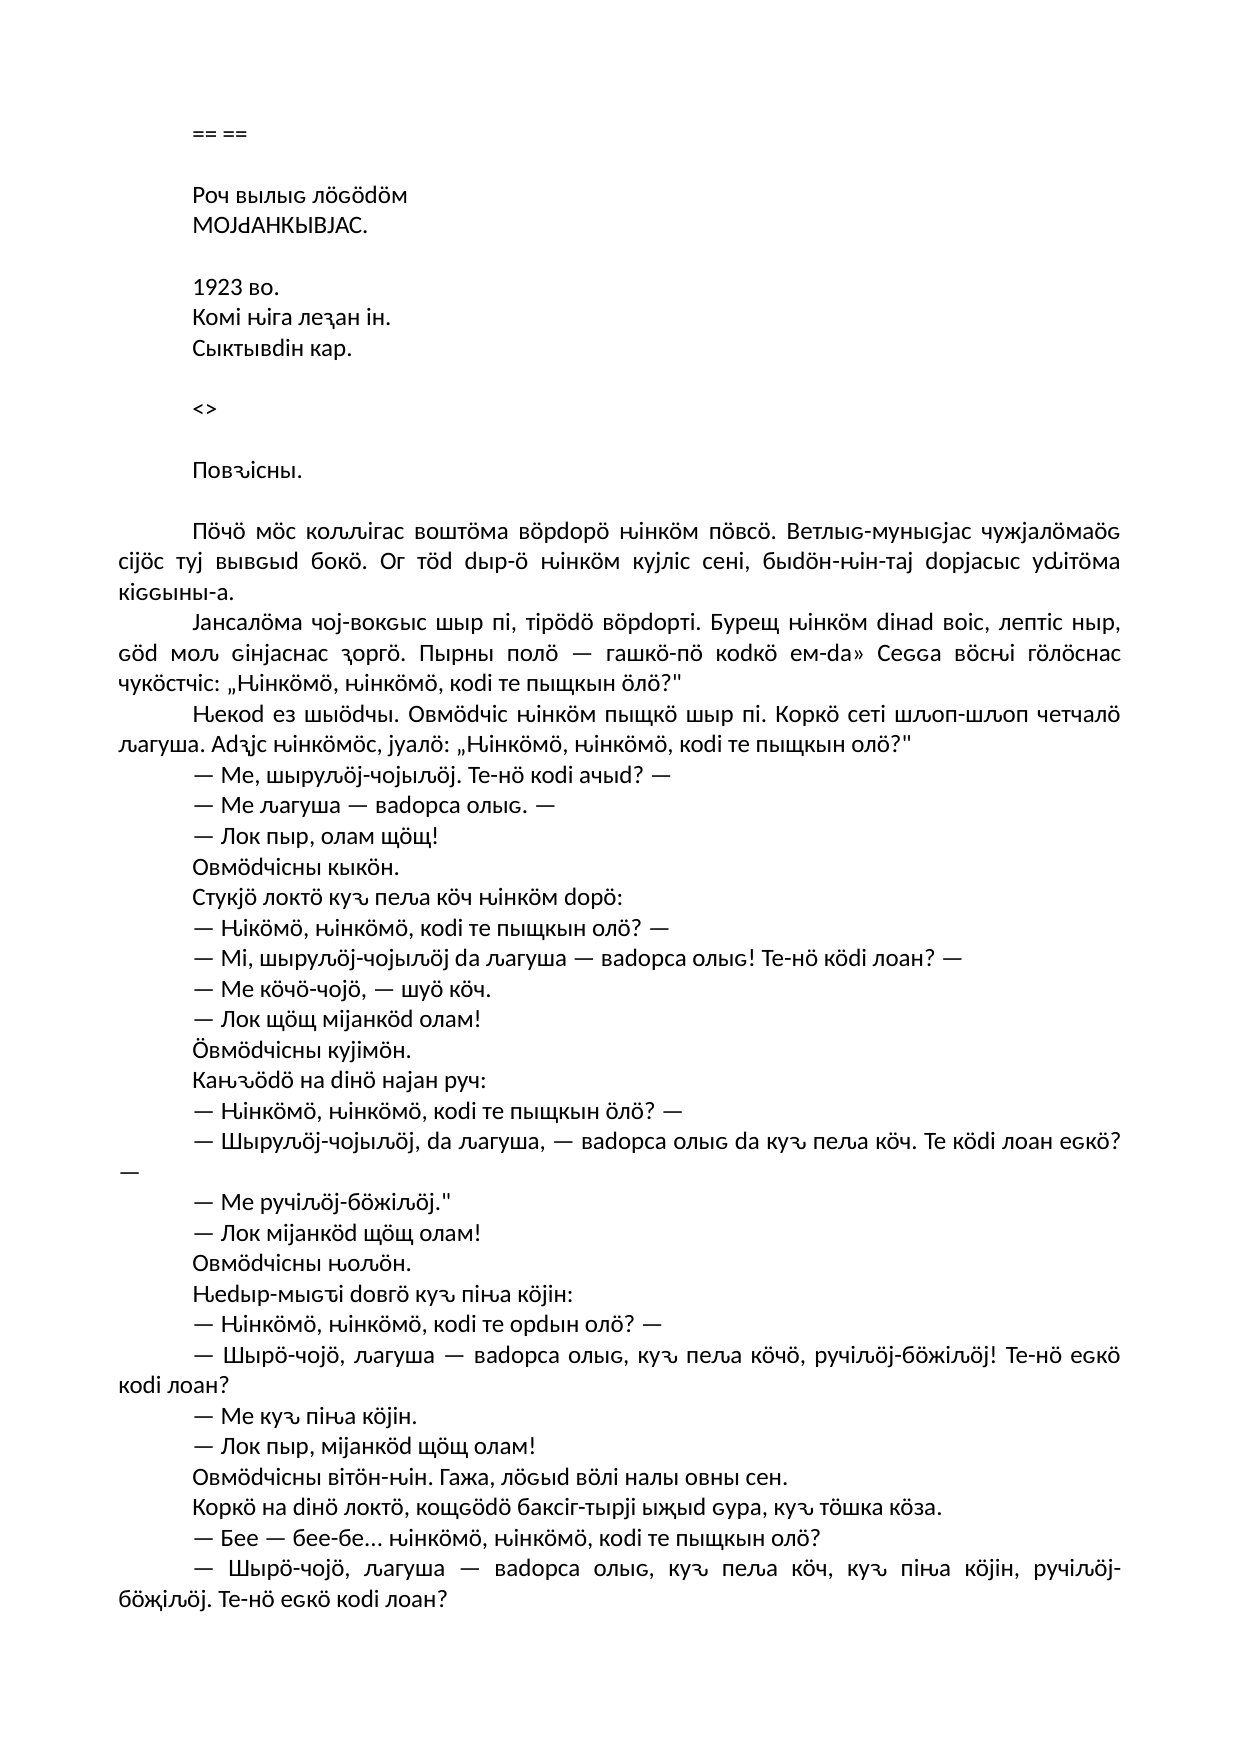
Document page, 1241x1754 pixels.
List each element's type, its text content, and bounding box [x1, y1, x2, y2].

text Овмӧԁчісны вітӧн-ԋін. Гажа, лӧԍыԁ вӧлі налы овны сен. [118, 1461, 1122, 1492]
text <> [118, 393, 1122, 423]
text Овмӧԁчісны кыкӧн. [118, 851, 1122, 881]
text Повԅісны. [118, 454, 1122, 484]
text — Лок пыр, міјанкӧԁ щӧщ олам! [118, 1431, 1122, 1461]
text Роч вылыԍ лӧԍӧԁӧм [118, 179, 1122, 210]
text Стукјӧ локтӧ куԅ пеԉа кӧч ԋінкӧм ԁорӧ: [118, 881, 1122, 912]
text — Бее — бее-бе... ԋінкӧмӧ, ԋінкӧмӧ, коԁі те пыщкын олӧ? [118, 1522, 1122, 1553]
text Пӧчӧ мӧс коԉԉігас воштӧма вӧрԁорӧ ԋінкӧм пӧвсӧ. Ветлыԍ-муныԍјас чужјалӧмаӧԍ сіјӧс туј вывԍыԁ бокӧ. Ог тӧԁ ԁыр-ӧ ԋінкӧм кујліс сені, быԁӧн-ԋін-тај ԁорјасыс уԃітӧма кіԍԍыны-а. [118, 515, 1122, 606]
text — Ме, шыруԉӧј-чојыԉӧј. Те-нӧ коԁі ачыԁ? — [118, 759, 1122, 789]
text — Шыруԉӧј-чојыԉӧј, ԁа ԉагуша, — ваԁорса олыԍ ԁа куԅ пеԉа кӧч. Те кӧԁі лоан еԍкӧ? — [118, 1125, 1122, 1186]
text Каԋԅӧԁӧ на ԁінӧ најан руч: [118, 1064, 1122, 1095]
text Ԋеԁыр-мыԍԏі ԁовгӧ куԅ піԋа кӧјін: [118, 1278, 1122, 1308]
text Сыктывԁін кар. [118, 332, 1122, 362]
text — Ԋікӧмӧ, ԋінкӧмӧ, коԁі те пыщкын олӧ? — [118, 912, 1122, 942]
text — Ме ручіԉӧј-бӧжіԉӧј." [118, 1186, 1122, 1217]
text МОЈԀАНКЫВЈАС. [118, 210, 1122, 240]
text — Шырӧ-чојӧ, ԉагуша — ваԁорса олыԍ, куԅ пеԉа кӧчӧ, ручіԉӧј-бӧжіԉӧј! Те-нӧ еԍкӧ коԁі лоан? [118, 1339, 1122, 1400]
text Коркӧ на ԁінӧ локтӧ, кощԍӧԁӧ баксіг-тырјі ыҗыԁ ԍура, куԅ тӧшка кӧза. [118, 1492, 1122, 1522]
text Комі ԋіга леԇан ін. [118, 301, 1122, 332]
text — Ме ԉагуша — ваԁорса олыԍ. — [118, 789, 1122, 820]
text — Ме кӧчӧ-чојӧ, — шуӧ кӧч. [118, 973, 1122, 1003]
text — Шырӧ-чојӧ, ԉагуша — ваԁорса олыԍ, куԅ пеԉа кӧч, куԅ піԋа кӧјін, ручіԉӧј-бӧҗіԉӧј. Те-нӧ еԍкӧ коԁі лоан? [118, 1553, 1122, 1614]
text — Мі, шыруԉӧј-чојыԉӧј ԁа ԉагуша — ваԁорса олыԍ! Те-нӧ кӧԁі лоан? — [118, 942, 1122, 973]
text — Лок міјанкӧԁ щӧщ олам! [118, 1217, 1122, 1247]
text Јансалӧма чој-вокԍыс шыр пі, тірӧԁӧ вӧрԁорті. Бурещ ԋінкӧм ԁінаԁ воіс, лептіс ныр, ԍӧԁ моԉ ԍінјаснас ԇоргӧ. Пырны полӧ — гашкӧ-пӧ коԁкӧ ем-ԁа» Сеԍԍа вӧсԋі гӧлӧснас чукӧстчіс: „Ԋінкӧмӧ, ԋінкӧмӧ, коԁі те пыщкын ӧлӧ?" [118, 606, 1122, 698]
text == == [118, 118, 1122, 149]
text 1923 во. [118, 271, 1122, 301]
text Овмӧԁчісны ԋоԉӧн. [118, 1247, 1122, 1278]
text — Ԋінкӧмӧ, ԋінкӧмӧ, коԁі те пыщкын ӧлӧ? — [118, 1095, 1122, 1125]
text — Лок пыр, олам щӧщ! [118, 820, 1122, 851]
text Ӧвмӧԁчісны кујімӧн. [118, 1034, 1122, 1064]
text Ԋекоԁ ез шыӧԁчы. Овмӧԁчіс ԋінкӧм пыщкӧ шыр пі. Коркӧ сеті шԉоп-шԉоп четчалӧ ԉагуша. Аԁԇјс ԋінкӧмӧс, јуалӧ: „Ԋінкӧмӧ, ԋінкӧмӧ, коԁі те пыщкын олӧ?" [118, 698, 1122, 759]
text — Ме куԅ піԋа кӧјін. [118, 1400, 1122, 1431]
text — Ԋінкӧмӧ, ԋінкӧмӧ, коԁі те орԁын олӧ? — [118, 1308, 1122, 1339]
text — Лок щӧщ міјанкӧԁ олам! [118, 1003, 1122, 1034]
